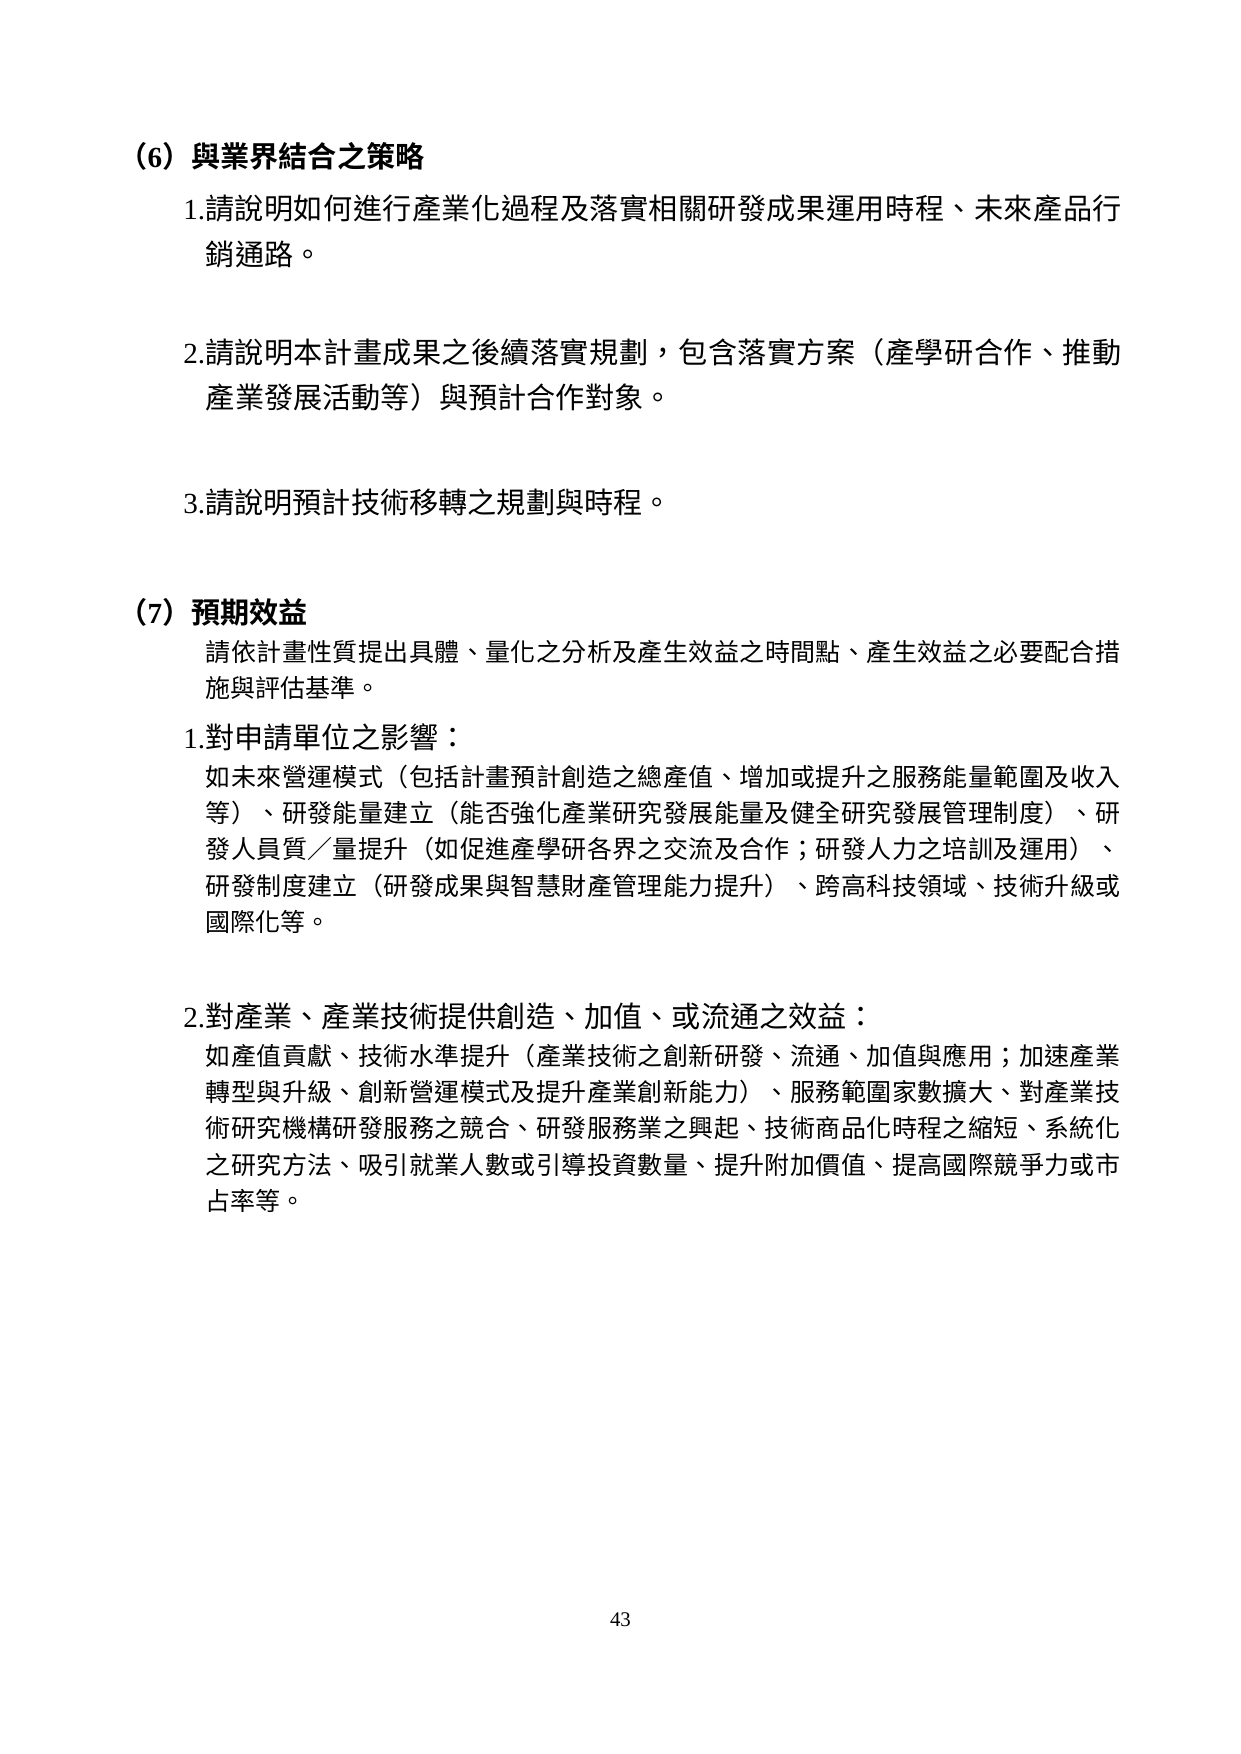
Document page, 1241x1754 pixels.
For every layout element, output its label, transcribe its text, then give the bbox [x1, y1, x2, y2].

text 如未來營運模式（包括計畫預計創造之總產值、增加或提升之服務能量範圍及收入等）、研發能量建立（能否強化產業研究發展能量及健全研究發展管理制度）、研發人員質∕量提升（如促進產學研各界之交流及合作；研發人力之培訓及運用）、研發制度建立（研發成果與智慧財產管理能力提升）、跨高科技領域、技術升級或國際化等。 [206, 757, 1122, 938]
list 預期效益 [118, 587, 1122, 633]
list 對申請單位之影響： [183, 711, 1122, 757]
list 請說明預計技術移轉之規劃與時程。 [183, 476, 1122, 522]
list 請說明如何進行產業化過程及落實相關研發成果運用時程、未來產品行銷通路。 [183, 183, 1122, 274]
text 請依計畫性質提出具體、量化之分析及產生效益之時間點、產生效益之必要配合措施與評估基準。 [206, 633, 1122, 705]
list 與業界結合之策略 [118, 131, 1122, 176]
list 請說明本計畫成果之後續落實規劃，包含落實方案（產學研合作、推動產業發展活動等）與預計合作對象。 [183, 326, 1122, 418]
text 如產值貢獻、技術水準提升（產業技術之創新研發、流通、加值與應用；加速產業轉型與升級、創新營運模式及提升產業創新能力）、服務範圍家數擴大、對產業技術研究機構研發服務之競合、研發服務業之興起、技術商品化時程之縮短、系統化之研究方法、吸引就業人數或引導投資數量、提升附加價值、提高國際競爭力或市占率等。 [206, 1036, 1122, 1218]
list 對產業、產業技術提供創造、加值、或流通之效益： [183, 991, 1122, 1036]
